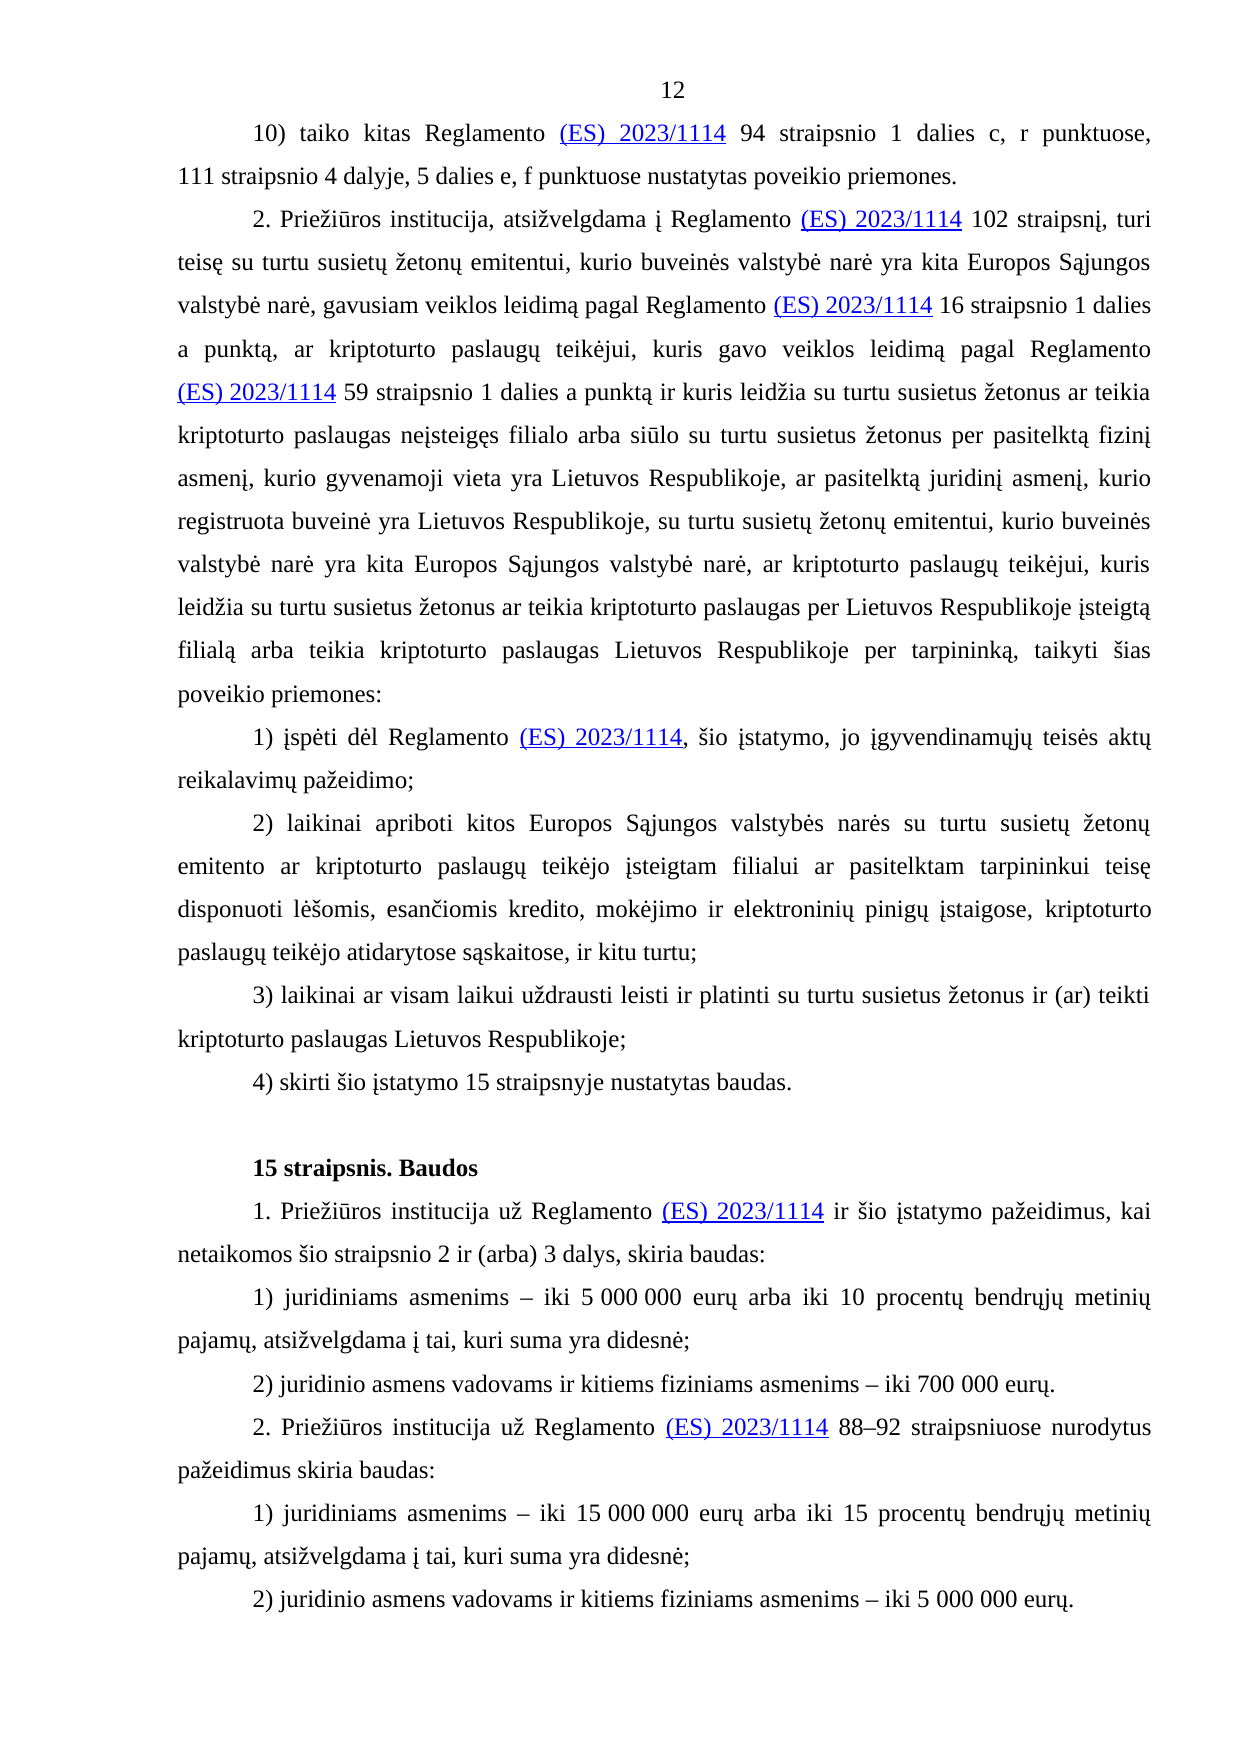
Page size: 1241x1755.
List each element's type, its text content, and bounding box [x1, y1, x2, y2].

text 10) taiko kitas Reglamento (ES) 2023/1114 94 straipsnio 1 dalies c, r punktuose, 111 straipsnio 4 dalyje, 5 dalies e, f punktuose nustatytas poveikio priemones. [177, 118, 1152, 190]
text 3) laikinai ar visam laikui uždrausti leisti ir platinti su turtu susietus žetonus ir (ar) teikti kriptoturto paslaugas Lietuvos Respublikoje; [177, 981, 1152, 1052]
text 2. Priežiūros institucija, atsižvelgdama į Reglamento (ES) 2023/1114 102 straipsnį, turi teisę su turtu susietų žetonų emitentui, kurio buveinės valstybė narė yra kita Europos Sąjungos valstybė narė, gavusiam veiklos leidimą pagal Reglamento (ES) 2023/1114 16 straipsnio 1 dalies a punktą, ar kriptoturto paslaugų teikėjui, kuris gavo veiklos leidimą pagal Reglamento (ES) 2023/1114 59 straipsnio 1 dalies a punktą ir kuris leidžia su turtu susietus žetonus ar teikia kriptoturto paslaugas neįsteigęs filialo arba siūlo su turtu susietus žetonus per pasitelktą fizinį asmenį, kurio gyvenamoji vieta yra Lietuvos Respublikoje, ar pasitelktą juridinį asmenį, kurio registruota buveinė yra Lietuvos Respublikoje, su turtu susietų žetonų emitentui, kurio buveinės valstybė narė yra kita Europos Sąjungos valstybė narė, ar kriptoturto paslaugų teikėjui, kuris leidžia su turtu susietus žetonus ar teikia kriptoturto paslaugas per Lietuvos Respublikoje įsteigtą filialą arba teikia kriptoturto paslaugas Lietuvos Respublikoje per tarpininką, taikyti šias poveikio priemones: [177, 204, 1152, 707]
text 4) skirti šio įstatymo 15 straipsnyje nustatytas baudas. [177, 1067, 1152, 1096]
text 1) įspėti dėl Reglamento (ES) 2023/1114, šio įstatymo, jo įgyvendinamųjų teisės aktų reikalavimų pažeidimo; [177, 722, 1152, 794]
text 15 straipsnis. Baudos [177, 1153, 1152, 1182]
text 1) juridiniams asmenims – iki 15 000 000 eurų arba iki 15 procentų bendrųjų metinių pajamų, atsižvelgdama į tai, kuri suma yra didesnė; [177, 1498, 1152, 1570]
text 2) juridinio asmens vadovams ir kitiems fiziniams asmenims – iki 700 000 eurų. [177, 1369, 1152, 1397]
text 1. Priežiūros institucija už Reglamento (ES) 2023/1114 ir šio įstatymo pažeidimus, kai netaikomos šio straipsnio 2 ir (arba) 3 dalys, skiria baudas: [177, 1196, 1152, 1268]
text 2. Priežiūros institucija už Reglamento (ES) 2023/1114 88–92 straipsniuose nurodytus pažeidimus skiria baudas: [177, 1412, 1152, 1484]
text 2) laikinai apriboti kitos Europos Sąjungos valstybės narės su turtu susietų žetonų emitento ar kriptoturto paslaugų teikėjo įsteigtam filialui ar pasitelktam tarpininkui teisę disponuoti lėšomis, esančiomis kredito, mokėjimo ir elektroninių pinigų įstaigose, kriptoturto paslaugų teikėjo atidarytose sąskaitose, ir kitu turtu; [177, 808, 1152, 966]
text 1) juridiniams asmenims – iki 5 000 000 eurų arba iki 10 procentų bendrųjų metinių pajamų, atsižvelgdama į tai, kuri suma yra didesnė; [177, 1282, 1152, 1354]
text 2) juridinio asmens vadovams ir kitiems fiziniams asmenims – iki 5 000 000 eurų. [177, 1584, 1152, 1613]
